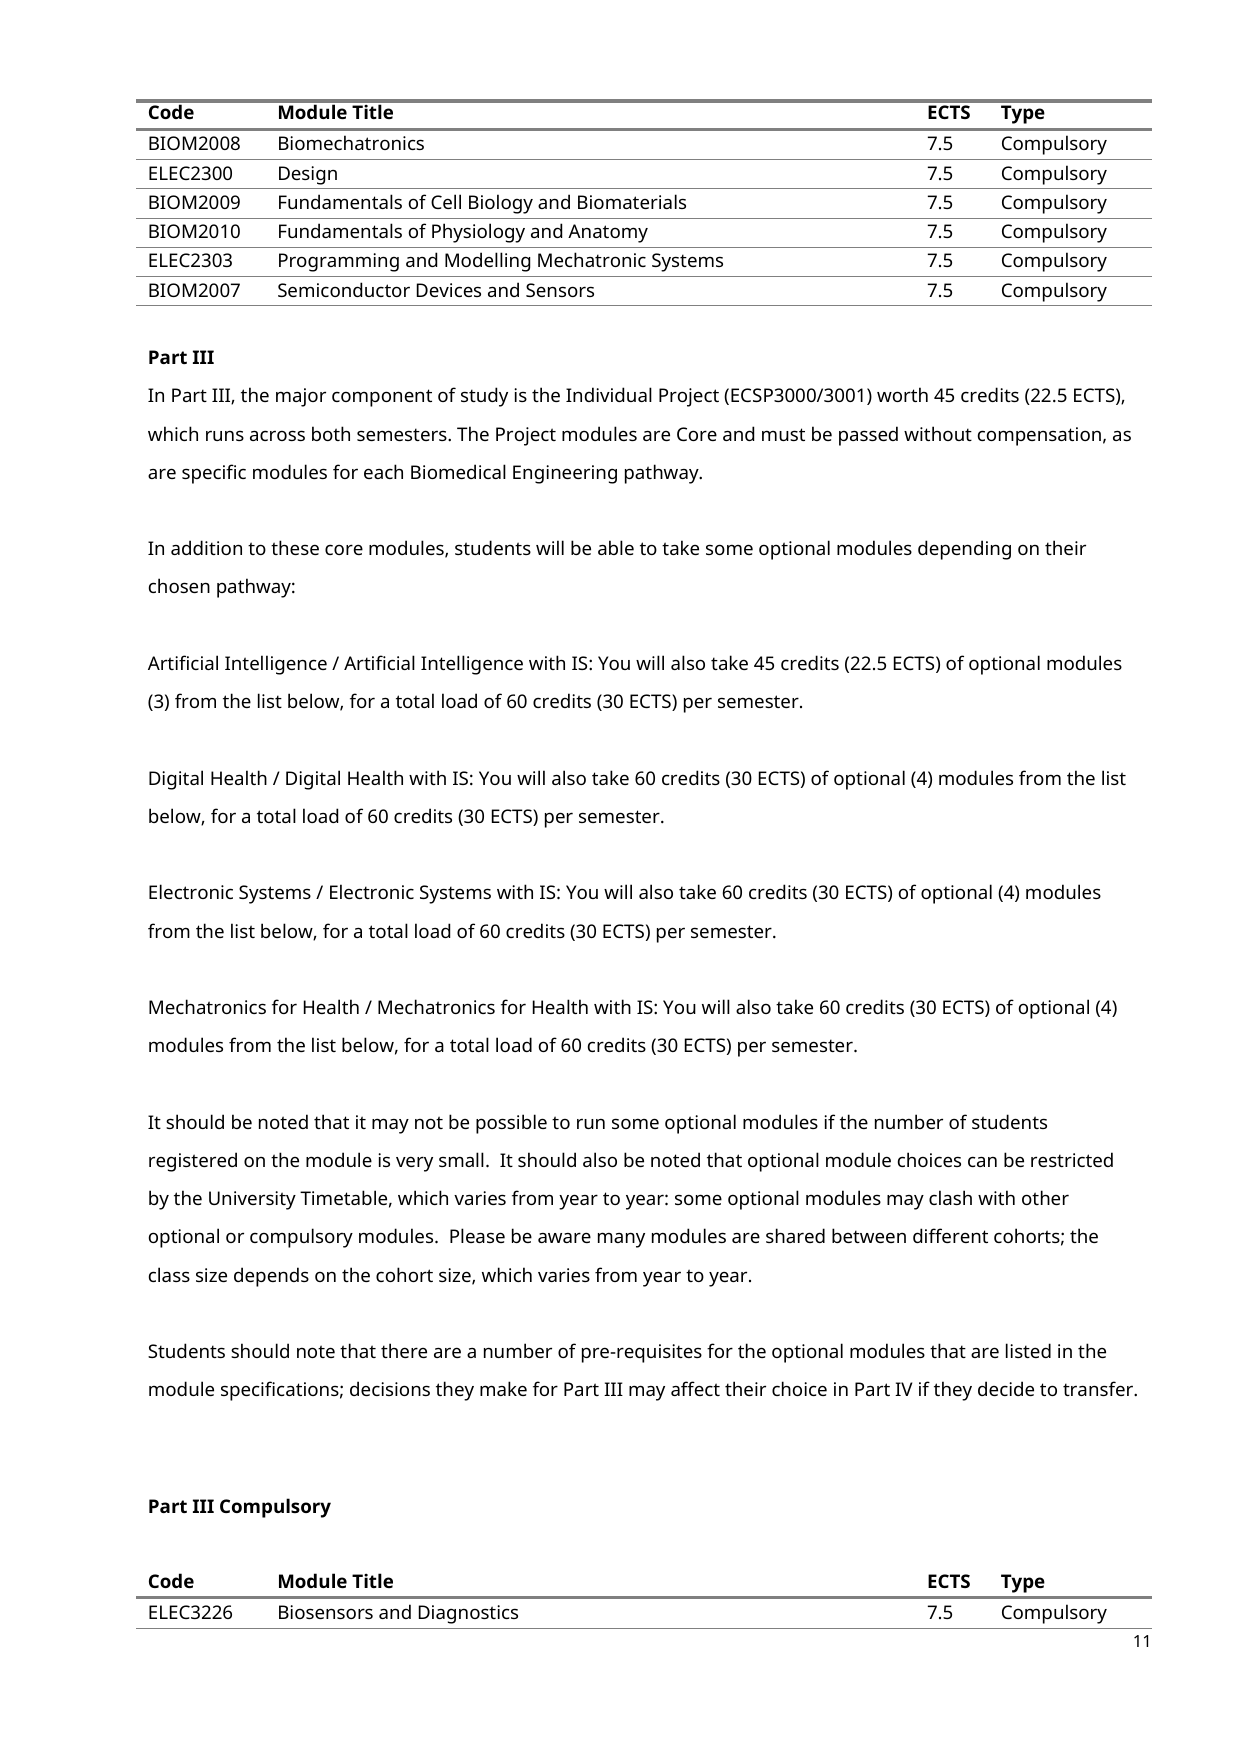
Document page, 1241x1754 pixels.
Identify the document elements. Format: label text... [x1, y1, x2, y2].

table_cell 7.5 [916, 248, 989, 276]
table_cell 7.5 [916, 219, 989, 247]
table_cell ELEC2303 [136, 248, 266, 276]
table_cell Code [136, 1568, 266, 1596]
table_cell ECTS [916, 1568, 989, 1596]
table_cell ELEC3226 [136, 1599, 266, 1628]
table_cell BIOM2009 [136, 189, 266, 217]
table_cell BIOM2008 [136, 131, 266, 159]
table_cell Part III In Part III, the major component of study is the Individual Project (ECSP3000/3001) worth 45 credits (22.5 ECTS), which runs across both semesters. The Project modules are Core and must be passed without compensation, as are specific modules for each Biomedical Engineering pathway. In addition to these core modules, students will be able to take some optional modules depending on their chosen pathway: Artificial Intelligence / Artificial Intelligence with IS: You will also take 45 credits (22.5 ECTS) of optional modules (3) from the list below, for a total load of 60 credits (30 ECTS) per semester. Digital Health / Digital Health with IS: You will also take 60 credits (30 ECTS) of optional (4) modules from the list below, for a total load of 60 credits (30 ECTS) per semester. Electronic Systems / Electronic Systems with IS: You will also take 60 credits (30 ECTS) of optional (4) modules from the list below, for a total load of 60 credits (30 ECTS) per semester. Mechatronics for Health / Mechatronics for Health with IS: You will also take 60 credits (30 ECTS) of optional (4) modules from the list below, for a total load of 60 credits (30 ECTS) per semester. It should be noted that it may not be possible to run some optional modules if the number of students registered on the module is very small. It should also be noted that optional module choices can be restricted by the University Timetable, which varies from year to year: some optional modules may clash with other optional or compulsory modules. Please be aware many modules are shared between different cohorts; the class size depends on the cohort size, which varies from year to year. Students should note that there are a number of pre-requisites for the optional modules that are listed in the module specifications; decisions they make for Part III may affect their choice in Part IV if they decide to transfer. [136, 306, 1152, 1455]
table_cell Semiconductor Devices and Sensors [266, 277, 916, 305]
table_cell ECTS [916, 103, 989, 127]
table_cell Compulsory [989, 1599, 1152, 1628]
table_cell Type [989, 103, 1152, 127]
table_cell 7.5 [916, 131, 989, 159]
table_cell ELEC2300 [136, 160, 266, 188]
table_cell Part III Compulsory [136, 1455, 1152, 1568]
table_cell Compulsory [989, 248, 1152, 276]
table_cell 7.5 [916, 277, 989, 305]
table_cell 7.5 [916, 189, 989, 217]
table_cell Compulsory [989, 219, 1152, 247]
table_cell Fundamentals of Cell Biology and Biomaterials [266, 189, 916, 217]
table_cell Biomechatronics [266, 131, 916, 159]
table_cell BIOM2010 [136, 219, 266, 247]
table_cell Code [136, 103, 266, 127]
table_cell Compulsory [989, 160, 1152, 188]
table_cell Type [989, 1568, 1152, 1596]
table_cell Compulsory [989, 189, 1152, 217]
table_cell Biosensors and Diagnostics [266, 1599, 916, 1628]
table_cell 7.5 [916, 1599, 989, 1628]
table_cell Module Title [266, 1568, 916, 1596]
table_cell BIOM2007 [136, 277, 266, 305]
table_cell Compulsory [989, 131, 1152, 159]
table_cell Fundamentals of Physiology and Anatomy [266, 219, 916, 247]
table_cell Programming and Modelling Mechatronic Systems [266, 248, 916, 276]
table_cell Design [266, 160, 916, 188]
table_cell 7.5 [916, 160, 989, 188]
table_cell Module Title [266, 103, 916, 127]
table_cell Compulsory [989, 277, 1152, 305]
